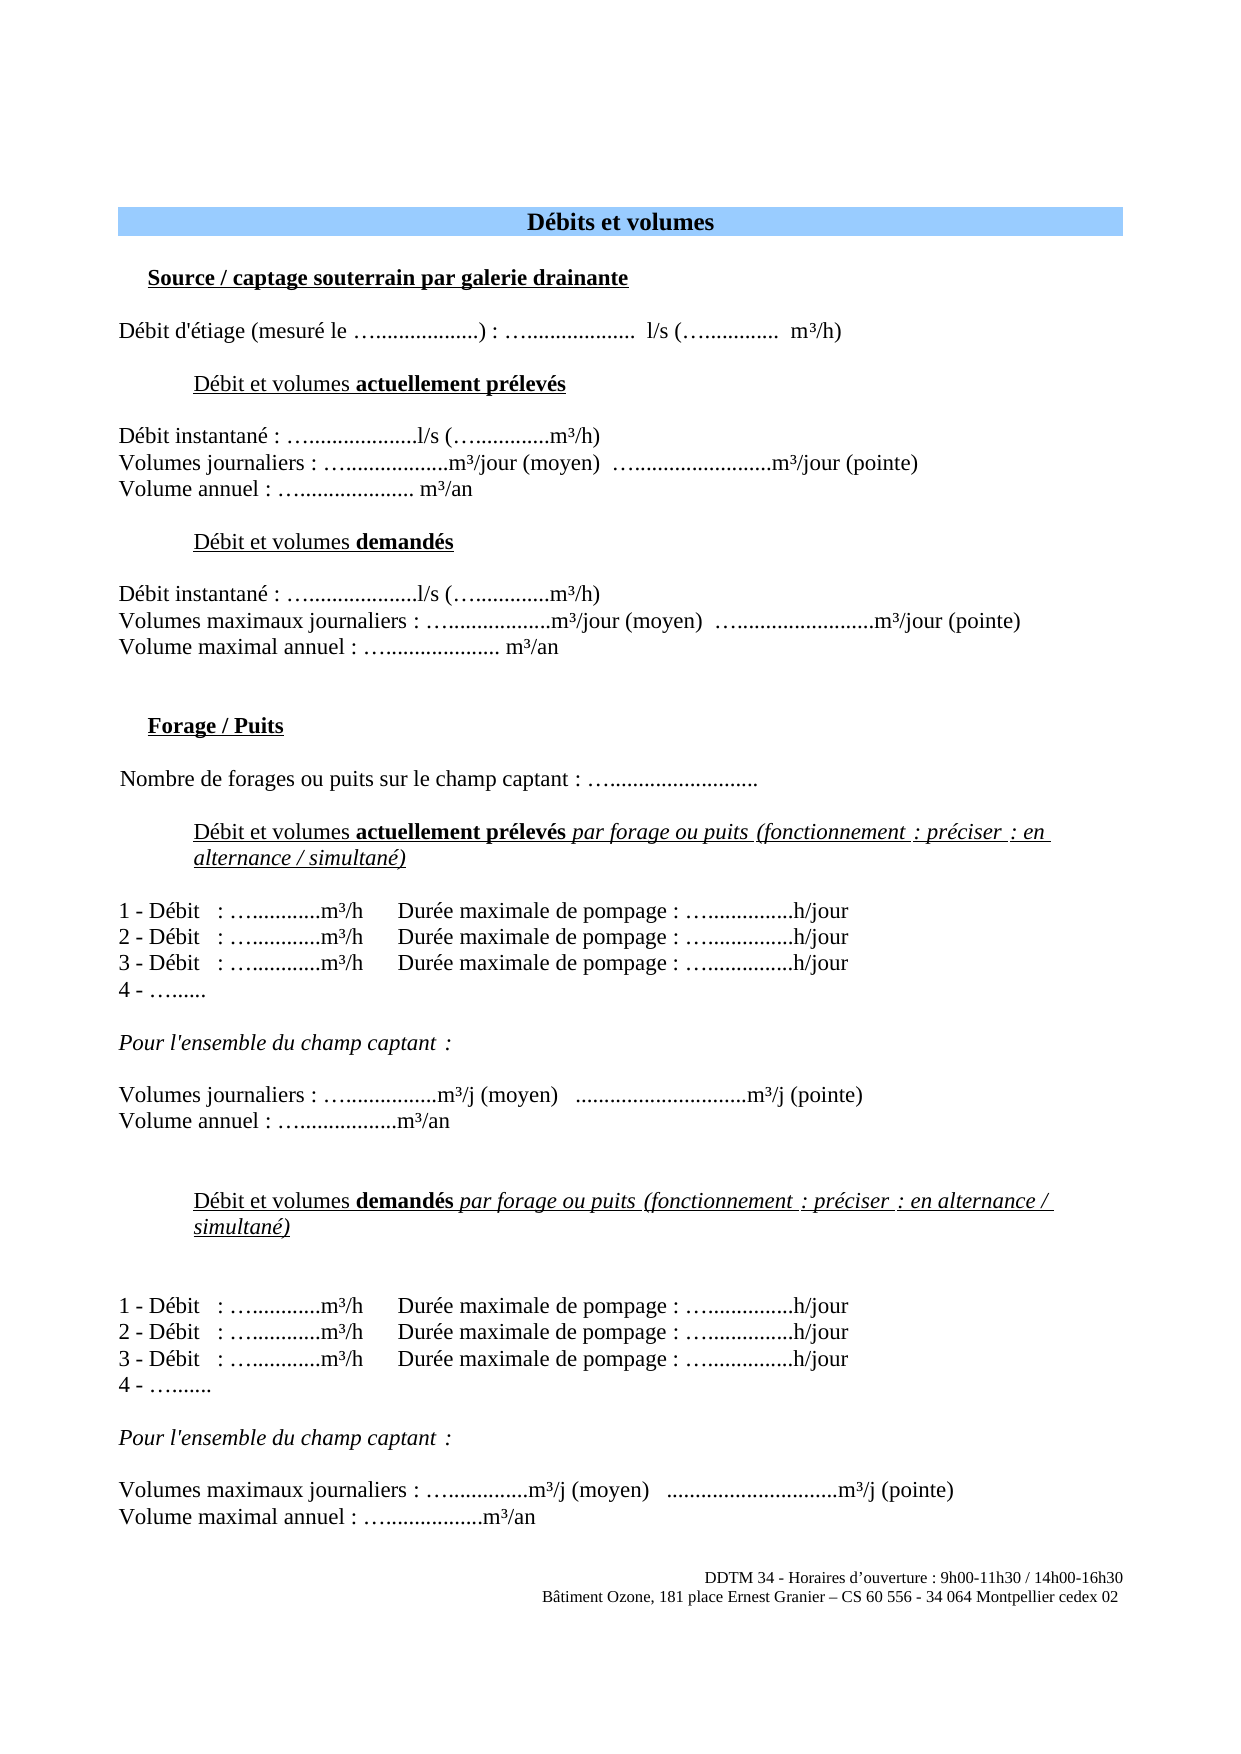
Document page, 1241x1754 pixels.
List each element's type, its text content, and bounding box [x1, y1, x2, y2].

text 3 - Débit : …............m³/h Durée maximale de pompage : …...............h/jour [118, 949, 1123, 976]
text Volume annuel : ….................... m³/an [118, 475, 1123, 501]
text Volumes journaliers : …................m³/j (moyen) ..............................m³/j (pointe) [118, 1081, 1123, 1108]
list Forage / Puits [117, 712, 1123, 739]
text 1 - Débit : …............m³/h Durée maximale de pompage : …...............h/jour [118, 897, 1123, 923]
text Volume maximal annuel : ….................... m³/an [118, 633, 1123, 659]
text Pour l'ensemble du champ captant : [118, 1028, 1123, 1055]
text Volume annuel : ….................m³/an [118, 1108, 1123, 1134]
text Débit instantané : …...................l/s (….............m³/h) [118, 581, 1123, 607]
list Débit et volumes actuellement prélevés [156, 370, 1123, 396]
list Débit et volumes demandés par forage ou puits (fonctionnement : préciser : en alternance / simultané) [156, 1187, 1123, 1239]
text 2 - Débit : …............m³/h Durée maximale de pompage : …...............h/jour [118, 1318, 1123, 1345]
text 1 - Débit : …............m³/h Durée maximale de pompage : …...............h/jour [118, 1292, 1123, 1318]
text Volumes maximaux journaliers : …..............m³/j (moyen) ..............................m³/j (pointe) [118, 1477, 1123, 1503]
list Source / captage souterrain par galerie drainante [117, 264, 1123, 291]
text 4 - …...... [118, 976, 1123, 1002]
text 3 - Débit : …............m³/h Durée maximale de pompage : …...............h/jour [118, 1345, 1123, 1371]
text Débits et volumes [118, 207, 1123, 236]
list Débit et volumes demandés [156, 528, 1123, 554]
text Volumes journaliers : …..................m³/jour (moyen) …........................m³/jour (pointe) [118, 449, 1123, 475]
text 4 - …....... [118, 1371, 1123, 1397]
text Débit d'étiage (mesuré le …..................) : …................... l/s (…............. m³/h) [118, 317, 1123, 343]
text 2 - Débit : …............m³/h Durée maximale de pompage : …...............h/jour [118, 923, 1123, 949]
text Pour l'ensemble du champ captant : [118, 1424, 1123, 1450]
text Volume maximal annuel : ….................m³/an [118, 1503, 1123, 1529]
text Débit instantané : …...................l/s (….............m³/h) [118, 422, 1123, 449]
text Volumes maximaux journaliers : …..................m³/jour (moyen) …........................m³/jour (pointe) [118, 607, 1123, 633]
list Débit et volumes actuellement prélevés par forage ou puits (fonctionnement : préciser : en alternance / simultané) [156, 818, 1123, 870]
list Nombre de forages ou puits sur le champ captant : ….......................... [119, 765, 1123, 791]
